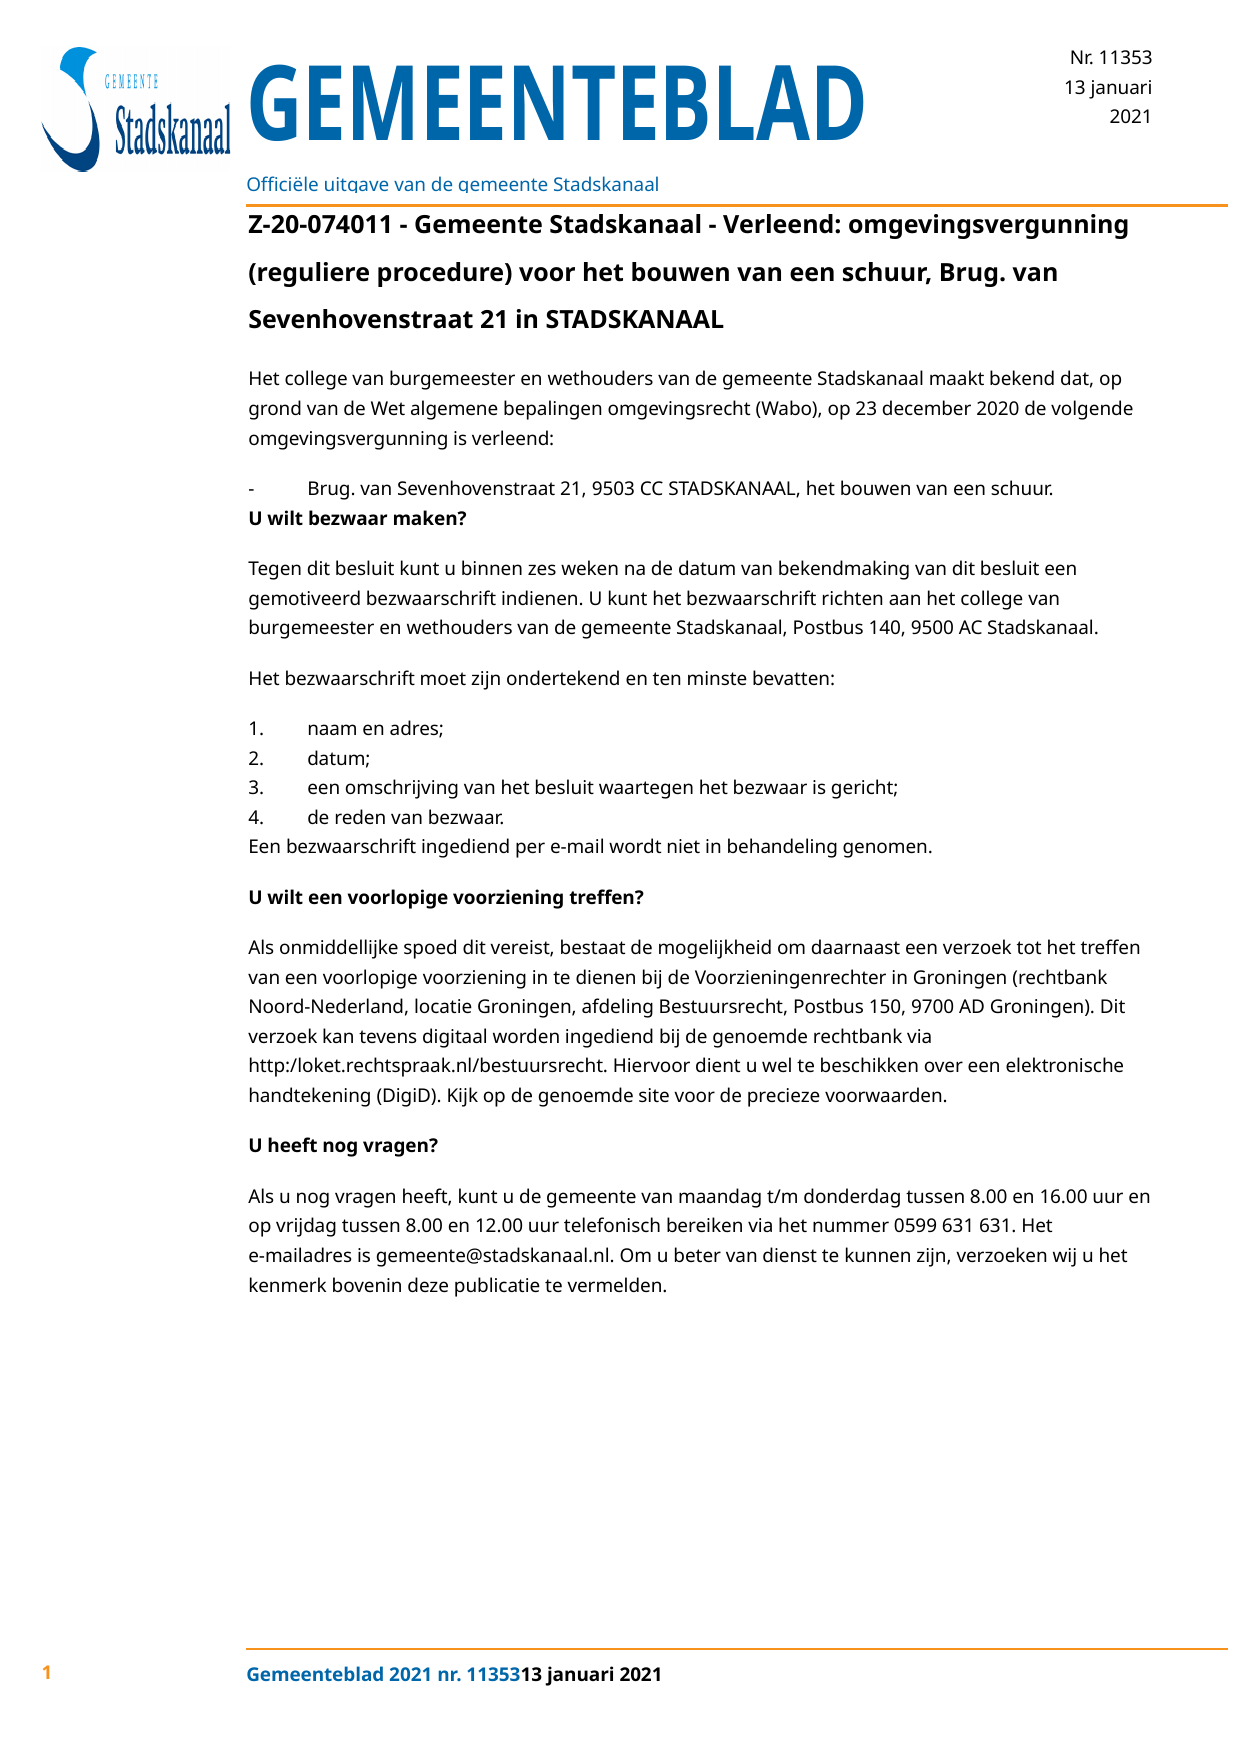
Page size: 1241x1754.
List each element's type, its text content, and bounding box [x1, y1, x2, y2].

text U wilt bezwaar maken? [248, 505, 1152, 530]
text Een bezwaarschrift ingediend per e-mail wordt niet in behandeling genomen. [248, 833, 1152, 859]
list de reden van bezwaar. [248, 804, 1152, 829]
text U heeft nog vragen? [248, 1133, 1152, 1158]
text Het college van burgemeester en wethouders van de gemeente Stadskanaal maakt bekend dat, op grond van de Wet algemene bepalingen omgevingsrecht (Wabo), op 23 december 2020 de volgende omgevingsvergunning is verleend: [248, 366, 1152, 450]
text U wilt een voorlopige voorziening treffen? [248, 884, 1152, 909]
text Tegen dit besluit kunt u binnen zes weken na de datum van bekendmaking van dit besluit een gemotiveerd bezwaarschrift indienen. U kunt het bezwaarschrift richten aan het college van burgemeester en wethouders van de gemeente Stadskanaal, Postbus 140, 9500 AC Stadskanaal. [248, 555, 1152, 640]
picture [41, 47, 231, 172]
text Als u nog vragen heeft, kunt u de gemeente van maandag t/m donderdag tussen 8.00 en 16.00 uur en op vrijdag tussen 8.00 en 12.00 uur telefonisch bereiken via het nummer 0599 631 631. Het e‑mailadres is gemeente@stadskanaal.nl. Om u beter van dienst te kunnen zijn, verzoeken wij u het kenmerk bovenin deze publicatie te vermelden. [248, 1183, 1152, 1297]
text Als onmiddellijke spoed dit vereist, bestaat de mogelijkheid om daarnaast een verzoek tot het treffen van een voorlopige voorziening in te dienen bij de Voorzieningenrechter in Groningen (rechtbank Noord-Nederland, locatie Groningen, afdeling Bestuursrecht, Postbus 150, 9700 AD Groningen). Dit verzoek kan tevens digitaal worden ingediend bij de genoemde rechtbank via http:/loket.rechtspraak.nl/bestuursrecht. Hiervoor dient u wel te beschikken over een elektronische handtekening (DigiD). Kijk op de genoemde site voor de precieze voorwaarden. [248, 934, 1152, 1108]
list een omschrijving van het besluit waartegen het bezwaar is gericht; [248, 774, 1152, 800]
list datum; [248, 745, 1152, 770]
list naam en adres; [248, 715, 1152, 741]
list Brug. van Sevenhovenstraat 21, 9503 CC STADSKANAAL, het bouwen van een schuur. [248, 475, 1152, 501]
text Z-20-074011 - Gemeente Stadskanaal - Verleend: omgevingsvergunning (reguliere procedure) voor het bouwen van een schuur, Brug. van Sevenhovenstraat 21 in STADSKANAAL [248, 207, 1152, 336]
text Het bezwaarschrift moet zijn ondertekend en ten minste bevatten: [248, 665, 1152, 690]
